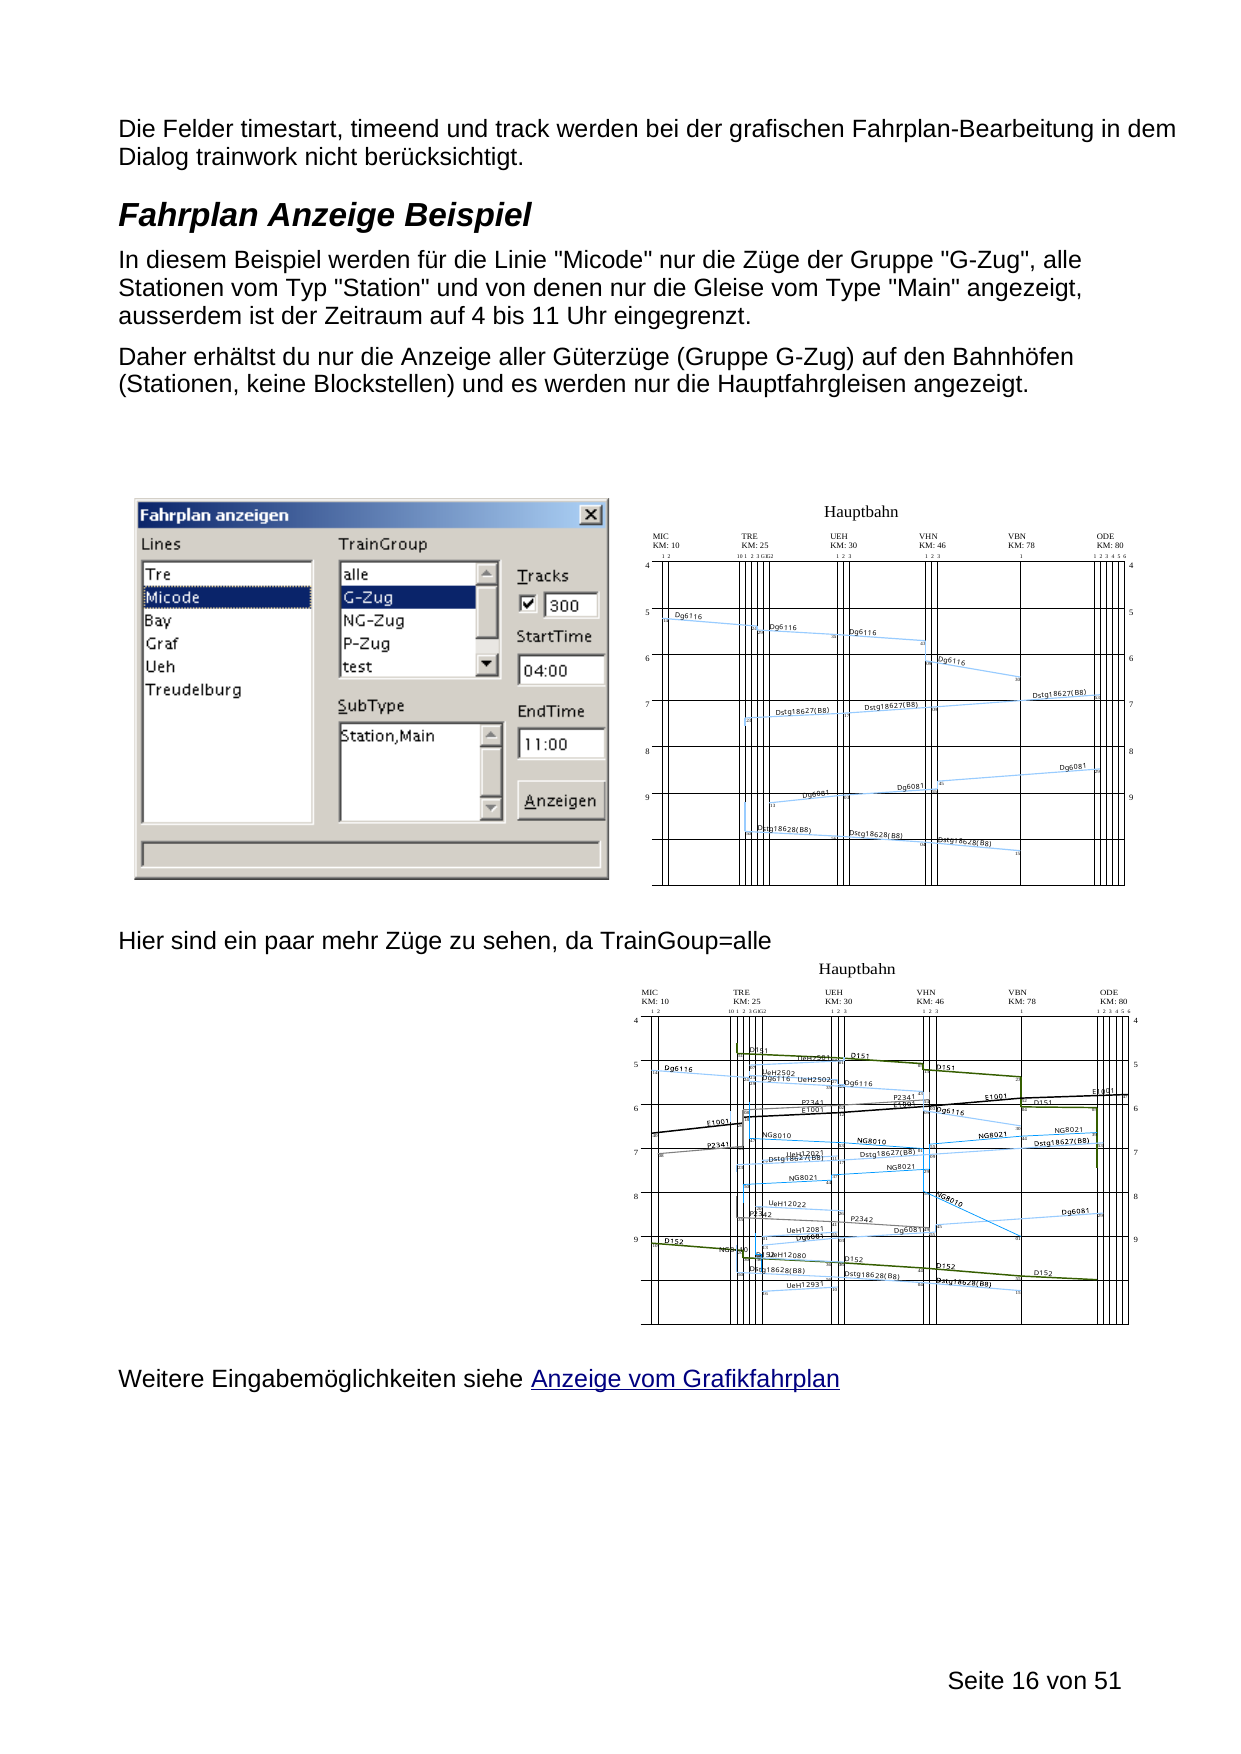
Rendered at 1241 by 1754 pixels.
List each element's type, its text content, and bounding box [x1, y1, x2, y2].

picture [134, 498, 610, 880]
text Die Felder timestart, timeend und track werden bei der grafischen Fahrplan-Bearbeitung in dem Dialog trainwork nicht berücksichtigt. [118, 115, 1181, 171]
subtitle Fahrplan Anzeige Beispiel [118, 196, 1181, 233]
text Daher erhältst du nur die Anzeige aller Güterzüge (Gruppe G-Zug) auf den Bahnhöfen (Stationen, keine Blockstellen) und es werden nur die Hauptfahrgleisen angezeigt. [118, 342, 1181, 398]
text Weitere Eingabemöglichkeiten siehe Anzeige vom Grafikfahrplan [118, 1365, 1181, 1393]
text In diesem Beispiel werden für die Linie "Micode" nur die Züge der Gruppe "G-Zug", alle Stationen vom Typ "Station" und von denen nur die Gleise vom Type "Main" angezeigt, ausserdem ist der Zeitraum auf 4 bis 11 Uhr eingegrenzt. [118, 246, 1181, 330]
text Hier sind ein paar mehr Züge zu sehen, da TrainGoup=alle [118, 927, 1181, 955]
